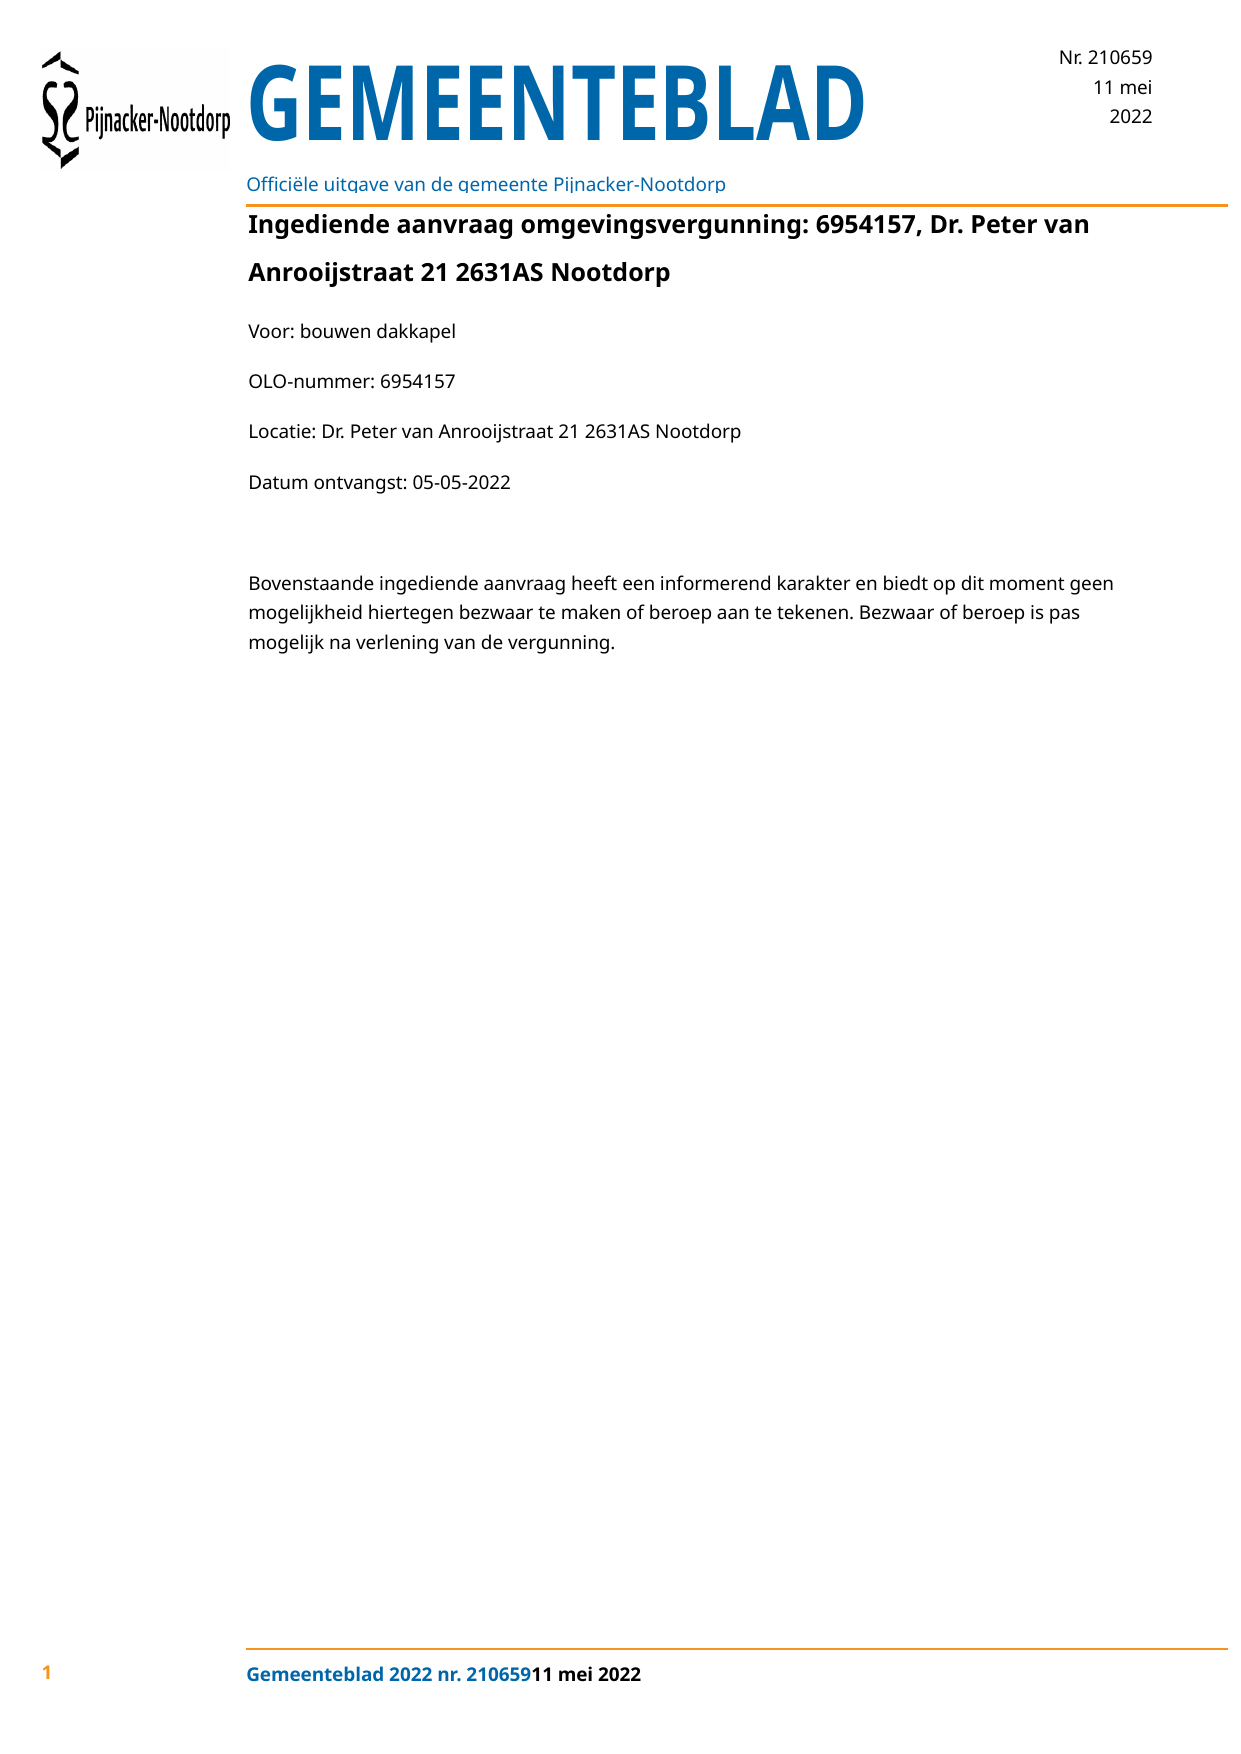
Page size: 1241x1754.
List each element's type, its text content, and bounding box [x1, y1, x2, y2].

text Locatie: Dr. Peter van Anrooijstraat 21 2631AS Nootdorp [248, 419, 1152, 444]
text Bovenstaande ingediende aanvraag heeft een informerend karakter en biedt op dit moment geen mogelijkheid hiertegen bezwaar te maken of beroep aan te tekenen. Bezwaar of beroep is pas mogelijk na verlening van de vergunning. [248, 570, 1152, 655]
text Datum ontvangst: 05-05-2022 [248, 469, 1152, 495]
text Ingediende aanvraag omgevingsvergunning: 6954157, Dr. Peter van Anrooijstraat 21 2631AS Nootdorp [248, 207, 1152, 288]
text Voor: bouwen dakkapel [248, 318, 1152, 344]
picture [41, 47, 231, 172]
text OLO-nummer: 6954157 [248, 368, 1152, 394]
